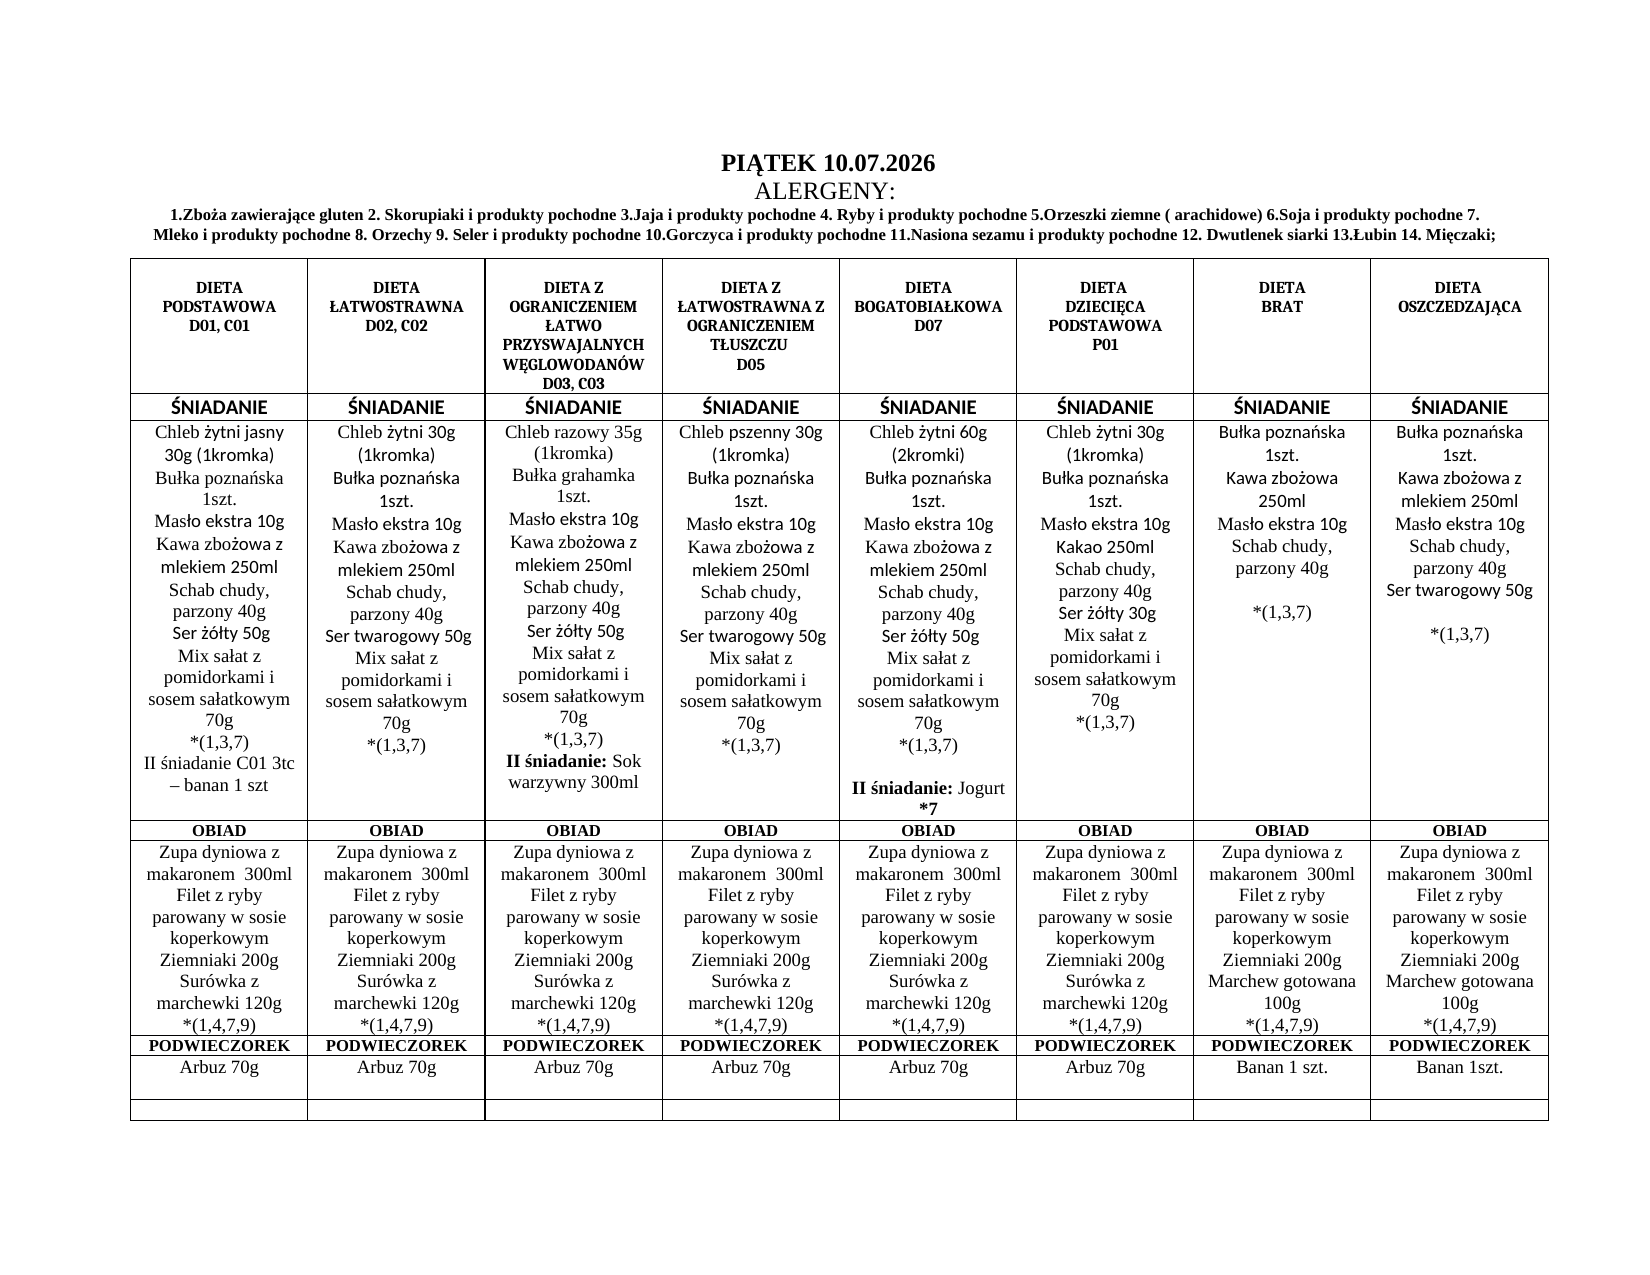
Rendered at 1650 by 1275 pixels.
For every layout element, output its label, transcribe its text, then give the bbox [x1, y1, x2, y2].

table_cell Arbuz 70g [840, 1056, 1016, 1099]
table_cell Banan 1szt. [1371, 1056, 1548, 1099]
table_header DIETA PODSTAWOWA D01, C01 [131, 259, 307, 393]
table_cell ŚNIADANIE [1359, 394, 1370, 420]
table_header DIETA Z OGRANICZENIEM ŁATWO PRZYSWAJALNYCH WĘGLOWODANÓW D03, C03 [651, 259, 662, 393]
table_cell ŚNIADANIE [1538, 394, 1548, 420]
table_cell OBIAD [308, 821, 319, 840]
table_cell OBIAD [1371, 821, 1382, 840]
table_cell OBIAD [840, 821, 851, 840]
table_cell Chleb razowy 35g (1kromka) Bułka grahamka 1szt. Masło ekstra 10g Kawa zbożowa z mlekiem 250ml Schab chudy, parzony 40g Ser żółty 50g Mix sałat z pomidorkami i sosem sałatkowym 70g *(1,3,7) II śniadanie: Sok warzywny 300ml [486, 421, 662, 820]
table_cell Chleb żytni jasny 30g (1kromka) Bułka poznańska 1szt. Masło ekstra 10g Kawa zbożowa z mlekiem 250ml Schab chudy, parzony 40g Ser żółty 50g Mix sałat z pomidorkami i sosem sałatkowym 70g *(1,3,7) II śniadanie C01 3tc – banan 1 szt [131, 421, 307, 820]
table_cell Chleb pszenny 30g (1kromka) Bułka poznańska 1szt. Masło ekstra 10g Kawa zbożowa z mlekiem 250ml Schab chudy, parzony 40g Ser twarogowy 50g Mix sałat z pomidorkami i sosem sałatkowym 70g *(1,3,7) [663, 421, 839, 820]
table_header DIETA Z ŁATWOSTRAWNA Z OGRANICZENIEM TŁUSZCZU D05 [828, 259, 839, 393]
table_cell Chleb żytni 30g (1kromka) Bułka poznańska 1szt. Masło ekstra 10g Kakao 250ml Schab chudy, parzony 40g Ser żółty 30g Mix sałat z pomidorkami i sosem sałatkowym 70g *(1,3,7) [1017, 421, 1193, 820]
text PIĄTEK 10.07.2026 [148, 148, 1502, 176]
text 1.Zboża zawierające gluten 2. Skorupiaki i produkty pochodne 3.Jaja i produkty pochodne 4. Ryby i produkty pochodne 5.Orzeszki ziemne ( arachidowe) 6.Soja i produkty pochodne 7. Mleko i produkty pochodne 8. Orzechy 9. Seler i produkty pochodne 10.Gorczyca i produkty pochodne 11.Nasiona sezamu i produkty pochodne 12. Dwutlenek siarki 13.Łubin 14. Mięczaki; [148, 205, 1502, 243]
table_cell Bułka poznańska 1szt. Kawa zbożowa 250ml Masło ekstra 10g Schab chudy, parzony 40g *(1,3,7) [1194, 421, 1370, 820]
table_cell ŚNIADANIE [297, 394, 307, 420]
table_header DIETA Z OGRANICZENIEM ŁATWO PRZYSWAJALNYCH WĘGLOWODANÓW D03, C03 [486, 259, 496, 393]
table_cell ŚNIADANIE [1006, 394, 1016, 420]
table_cell ŚNIADANIE [1371, 394, 1382, 420]
table_header DIETA ŁATWOSTRAWNA D02, C02 [308, 259, 484, 393]
table_cell ŚNIADANIE [486, 394, 496, 420]
table_cell ŚNIADANIE [663, 394, 673, 420]
table_cell ŚNIADANIE [1017, 394, 1028, 420]
table_cell ŚNIADANIE [1194, 394, 1205, 420]
table_cell OBIAD [1538, 821, 1548, 840]
table_header DIETA OSZCZEDZAJĄCA [1371, 259, 1548, 393]
table_cell ŚNIADANIE [308, 394, 319, 420]
table_cell OBIAD [131, 821, 142, 840]
table_cell Arbuz 70g [663, 1056, 839, 1099]
table_cell ŚNIADANIE [474, 394, 484, 420]
table_cell Arbuz 70g [297, 1056, 307, 1099]
table_cell ŚNIADANIE [840, 394, 851, 420]
table_header DIETA BOGATOBIAŁKOWA D07 [840, 259, 1016, 393]
table_cell Chleb żytni 30g (1kromka) Bułka poznańska 1szt. Masło ekstra 10g Kawa zbożowa z mlekiem 250ml Schab chudy, parzony 40g Ser twarogowy 50g Mix sałat z pomidorkami i sosem sałatkowym 70g *(1,3,7) [308, 421, 484, 820]
table_cell OBIAD [1194, 821, 1205, 840]
table_header DIETA BRAT [1194, 259, 1370, 393]
table_cell OBIAD [297, 821, 307, 840]
table_header DIETA Z ŁATWOSTRAWNA Z OGRANICZENIEM TŁUSZCZU D05 [663, 259, 673, 393]
table_cell OBIAD [651, 821, 662, 840]
table_cell Arbuz 70g [486, 1056, 662, 1099]
table_cell OBIAD [663, 821, 673, 840]
table_cell Arbuz 70g [131, 1056, 142, 1099]
table_cell OBIAD [474, 821, 484, 840]
table_cell OBIAD [1017, 821, 1028, 840]
table_cell OBIAD [1182, 821, 1193, 840]
table_cell Banan 1 szt. [1194, 1056, 1370, 1099]
table_cell ŚNIADANIE [828, 394, 839, 420]
table_cell OBIAD [1359, 821, 1370, 840]
table_cell Arbuz 70g [1017, 1056, 1193, 1099]
table_cell OBIAD [1006, 821, 1016, 840]
table_cell OBIAD [828, 821, 839, 840]
table_cell OBIAD [486, 821, 496, 840]
table_cell Chleb żytni 60g (2kromki) Bułka poznańska 1szt. Masło ekstra 10g Kawa zbożowa z mlekiem 250ml Schab chudy, parzony 40g Ser żółty 50g Mix sałat z pomidorkami i sosem sałatkowym 70g *(1,3,7) II śniadanie: Jogurt *7 [840, 421, 851, 820]
table_cell ŚNIADANIE [651, 394, 662, 420]
table_cell [1194, 1100, 1205, 1119]
text ALERGENY: [148, 176, 1502, 205]
table_cell [1359, 1100, 1370, 1119]
table_cell ŚNIADANIE [131, 394, 142, 420]
table_cell Bułka poznańska 1szt. Kawa zbożowa z mlekiem 250ml Masło ekstra 10g Schab chudy, parzony 40g Ser twarogowy 50g *(1,3,7) [1371, 421, 1548, 820]
table_header DIETA DZIECIĘCA PODSTAWOWA P01 [1017, 259, 1193, 393]
table_cell Arbuz 70g [308, 1056, 484, 1099]
table_cell ŚNIADANIE [1182, 394, 1193, 420]
